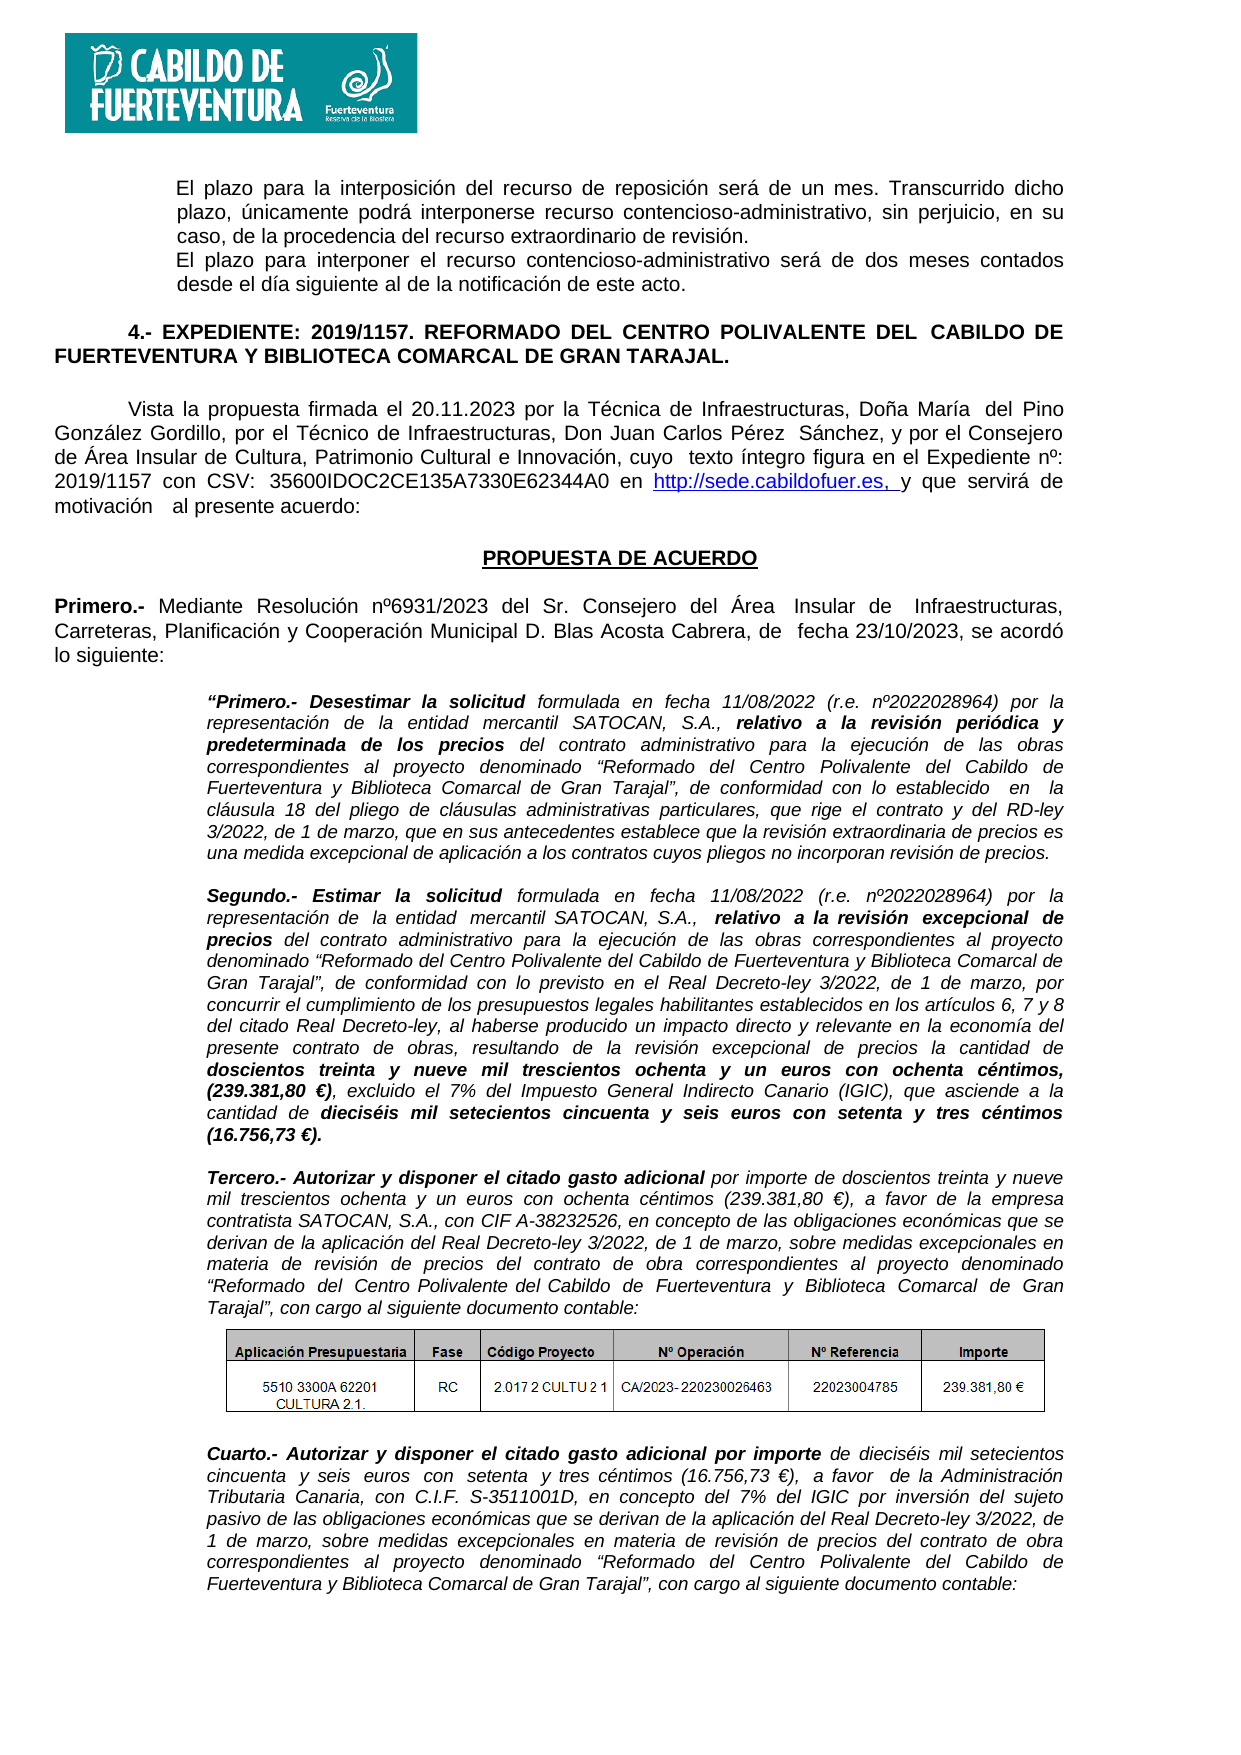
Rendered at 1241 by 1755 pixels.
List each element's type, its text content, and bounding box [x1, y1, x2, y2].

text Primero.- Mediante Resolución nº6931/2023 del Sr. Consejero del Área Insular de Infraestructuras, Carreteras, Planificación y Cooperación Municipal D. Blas Acosta Cabrera, de fecha 23/10/2023, se acordó lo siguiente: [54, 594, 1064, 667]
text Vista la propuesta firmada el 20.11.2023 por la Técnica de Infraestructuras, Doña María del Pino González Gordillo, por el Técnico de Infraestructuras, Don Juan Carlos Pérez Sánchez, y por el Consejero de Área Insular de Cultura, Patrimonio Cultural e Innovación, cuyo texto íntegro figura en el Expediente nº: 2019/1157 con CSV: 35600IDOC2CE135A7330E62344A0 en http://sede.cabildofuer.es, y que servirá de motivación al presente acuerdo: [54, 397, 1064, 518]
text Tercero.- Autorizar y disponer el citado gasto adicional por importe de doscientos treinta y nueve mil trescientos ochenta y un euros con ochenta céntimos (239.381,80 €), a favor de la empresa contratista SATOCAN, S.A., con CIF A-38232526, en concepto de las obligaciones económicas que se derivan de la aplicación del Real Decreto-ley 3/2022, de 1 de marzo, sobre medidas excepcionales en materia de revisión de precios del contrato de obra correspondientes al proyecto denominado “Reformado del Centro Polivalente del Cabildo de Fuerteventura y Biblioteca Comarcal de Gran Tarajal”, con cargo al siguiente documento contable: [207, 1167, 1064, 1318]
subtitle PROPUESTA DE ACUERDO [482, 546, 1076, 570]
text El plazo para la interposición del recurso de reposición será de un mes. Transcurrido dicho plazo, únicamente podrá interponerse recurso contencioso-administrativo, sin perjuicio, en su caso, de la procedencia del recurso extraordinario de revisión. [176, 176, 1064, 248]
subtitle 4.- EXPEDIENTE: 2019/1157. REFORMADO DEL CENTRO POLIVALENTE DEL CABILDO DE FUERTEVENTURA Y BIBLIOTECA COMARCAL DE GRAN TARAJAL. [54, 319, 1064, 368]
text El plazo para interponer el recurso contencioso-administrativo será de dos meses contados desde el día siguiente al de la notificación de este acto. [176, 248, 1064, 296]
text Cuarto.- Autorizar y disponer el citado gasto adicional por importe de dieciséis mil setecientos cincuenta y seis euros con setenta y tres céntimos (16.756,73 €), a favor de la Administración Tributaria Canaria, con C.I.F. S-3511001D, en concepto del 7% del IGIC por inversión del sujeto pasivo de las obligaciones económicas que se derivan de la aplicación del Real Decreto-ley 3/2022, de 1 de marzo, sobre medidas excepcionales en materia de revisión de precios del contrato de obra correspondientes al proyecto denominado “Reformado del Centro Polivalente del Cabildo de Fuerteventura y Biblioteca Comarcal de Gran Tarajal”, con cargo al siguiente documento contable: [207, 1443, 1064, 1594]
text “Primero.- Desestimar la solicitud formulada en fecha 11/08/2022 (r.e. nº2022028964) por la representación de la entidad mercantil SATOCAN, S.A., relativo a la revisión periódica y predeterminada de los precios del contrato administrativo para la ejecución de las obras correspondientes al proyecto denominado “Reformado del Centro Polivalente del Cabildo de Fuerteventura y Biblioteca Comarcal de Gran Tarajal”, de conformidad con lo establecido en la cláusula 18 del pliego de cláusulas administrativas particulares, que rige el contrato y del RD-ley 3/2022, de 1 de marzo, que en sus antecedentes establece que la revisión extraordinaria de precios es una medida excepcional de aplicación a los contratos cuyos pliegos no incorporan revisión de precios. [207, 691, 1064, 864]
text Segundo.- Estimar la solicitud formulada en fecha 11/08/2022 (r.e. nº2022028964) por la representación de la entidad mercantil SATOCAN, S.A., relativo a la revisión excepcional de precios del contrato administrativo para la ejecución de las obras correspondientes al proyecto denominado “Reformado del Centro Polivalente del Cabildo de Fuerteventura y Biblioteca Comarcal de Gran Tarajal”, de conformidad con lo previsto en el Real Decreto-ley 3/2022, de 1 de marzo, por concurrir el cumplimiento de los presupuestos legales habilitantes establecidos en los artículos 6, 7 y 8 del citado Real Decreto-ley, al haberse producido un impacto directo y relevante en la economía del presente contrato de obras, resultando de la revisión excepcional de precios la cantidad de doscientos treinta y nueve mil trescientos ochenta y un euros con ochenta céntimos, (239.381,80 €), excluido el 7% del Impuesto General Indirecto Canario (IGIC), que asciende a la cantidad de dieciséis mil setecientos cincuenta y seis euros con setenta y tres céntimos (16.756,73 €). [207, 885, 1064, 1145]
